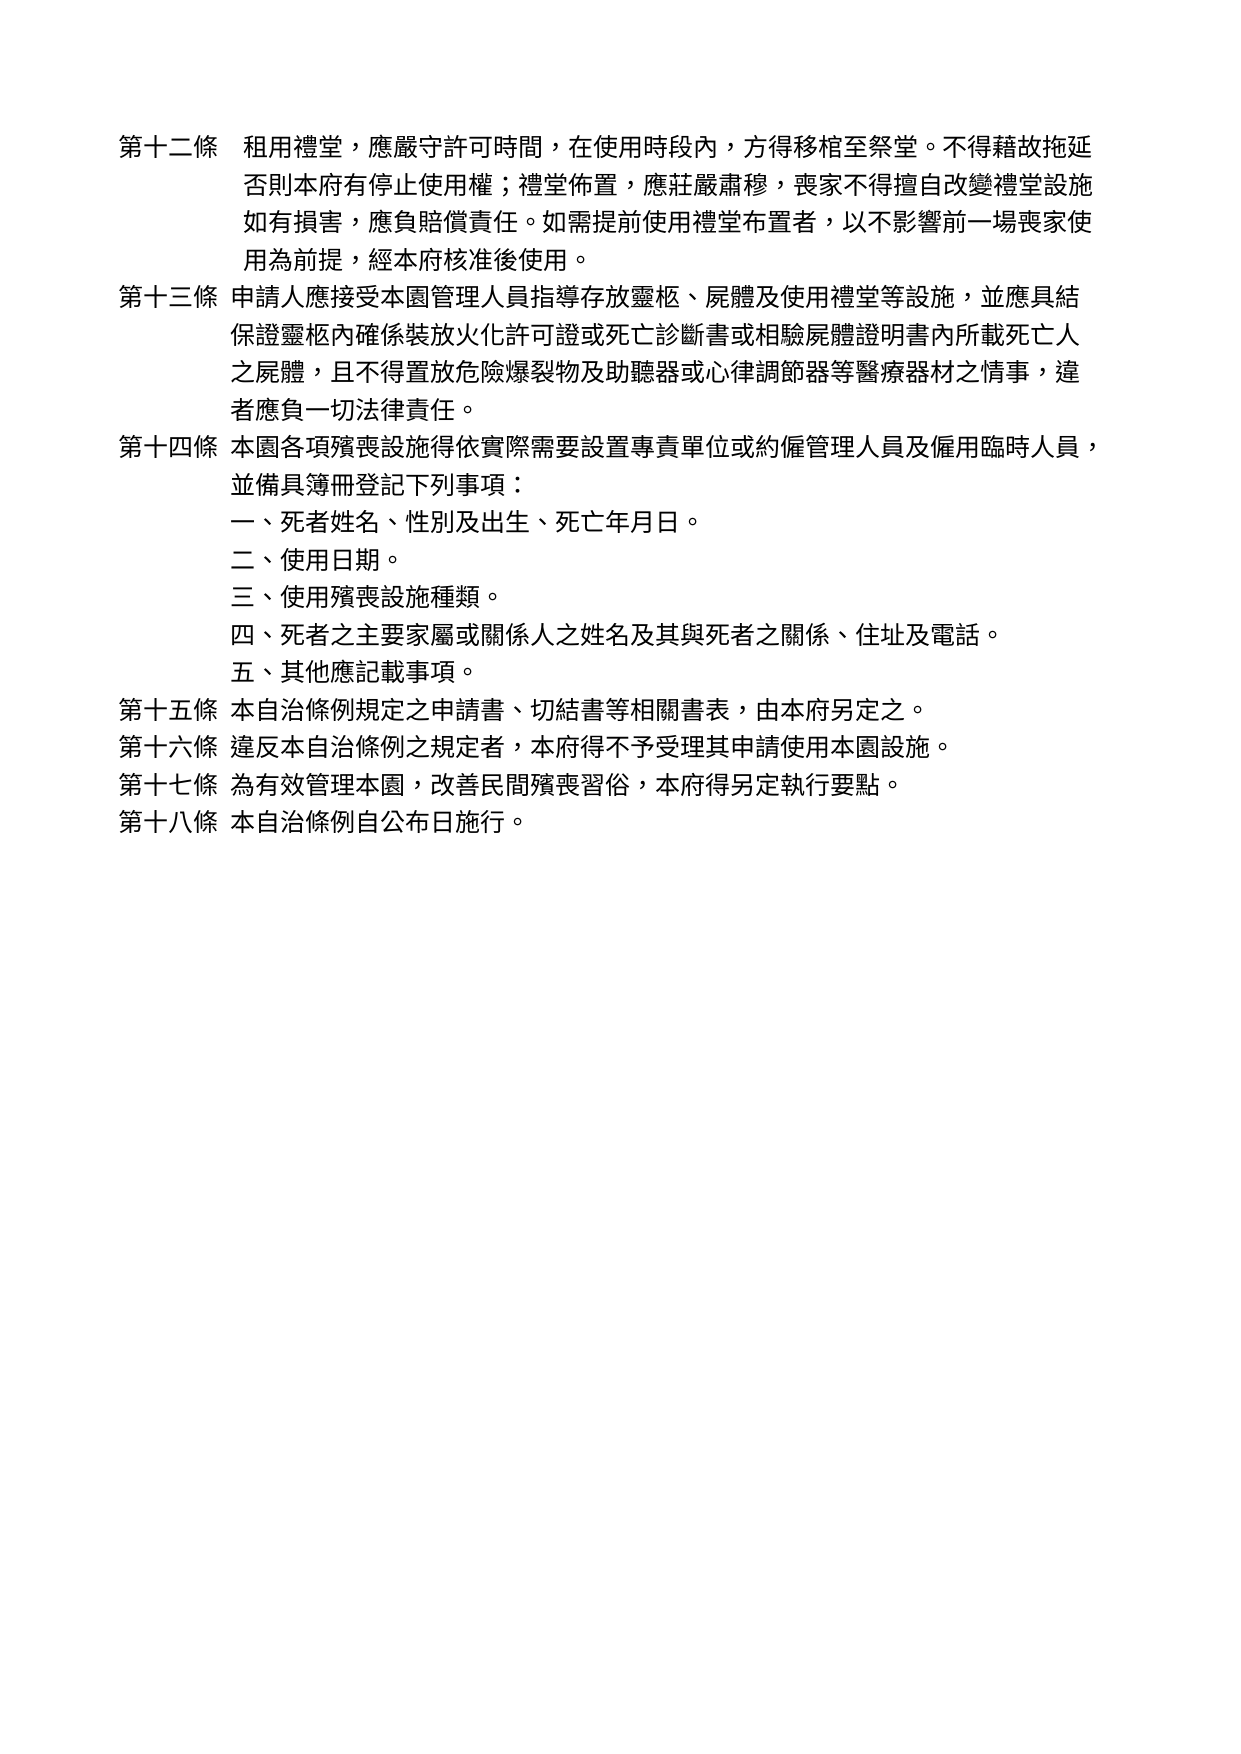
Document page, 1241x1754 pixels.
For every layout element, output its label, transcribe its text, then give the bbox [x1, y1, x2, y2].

text 第十五條 本自治條例規定之申請書、切結書等相關書表，由本府另定之。 [118, 689, 1092, 727]
text 第十七條 為有效管理本園，改善民間殯喪習俗，本府得另定執行要點。 [118, 764, 1092, 802]
text 第十六條 違反本自治條例之規定者，本府得不予受理其申請使用本園設施。 [118, 727, 1092, 764]
text 第十四條 本園各項殯喪設施得依實際需要設置專責單位或約僱管理人員及僱用臨時人員，並備具簿冊登記下列事項： [118, 427, 1092, 502]
text 第十八條 本自治條例自公布日施行。 [118, 802, 1092, 839]
text 一、死者姓名、性別及出生、死亡年月日。 [118, 502, 1092, 539]
text 二、使用日期。 [118, 539, 1092, 577]
text 三、使用殯喪設施種類。 [118, 577, 1092, 614]
text 第十二條 租用禮堂，應嚴守許可時間，在使用時段內，方得移棺至祭堂。不得藉故拖延，否則本府有停止使用權；禮堂佈置，應莊嚴肅穆，喪家不得擅自改變禮堂設施。如有損害，應負賠償責任。如需提前使用禮堂布置者，以不影響前一場喪家使用為前提，經本府核准後使用。 [118, 127, 1092, 277]
text 五、其他應記載事項。 [118, 652, 1092, 689]
text 第十三條 申請人應接受本園管理人員指導存放靈柩、屍體及使用禮堂等設施，並應具結保證靈柩內確係裝放火化許可證或死亡診斷書或相驗屍體證明書內所載死亡人之屍體，且不得置放危險爆裂物及助聽器或心律調節器等醫療器材之情事，違者應負一切法律責任。 [118, 277, 1092, 427]
text 四、死者之主要家屬或關係人之姓名及其與死者之關係、住址及電話。 [118, 614, 1092, 652]
